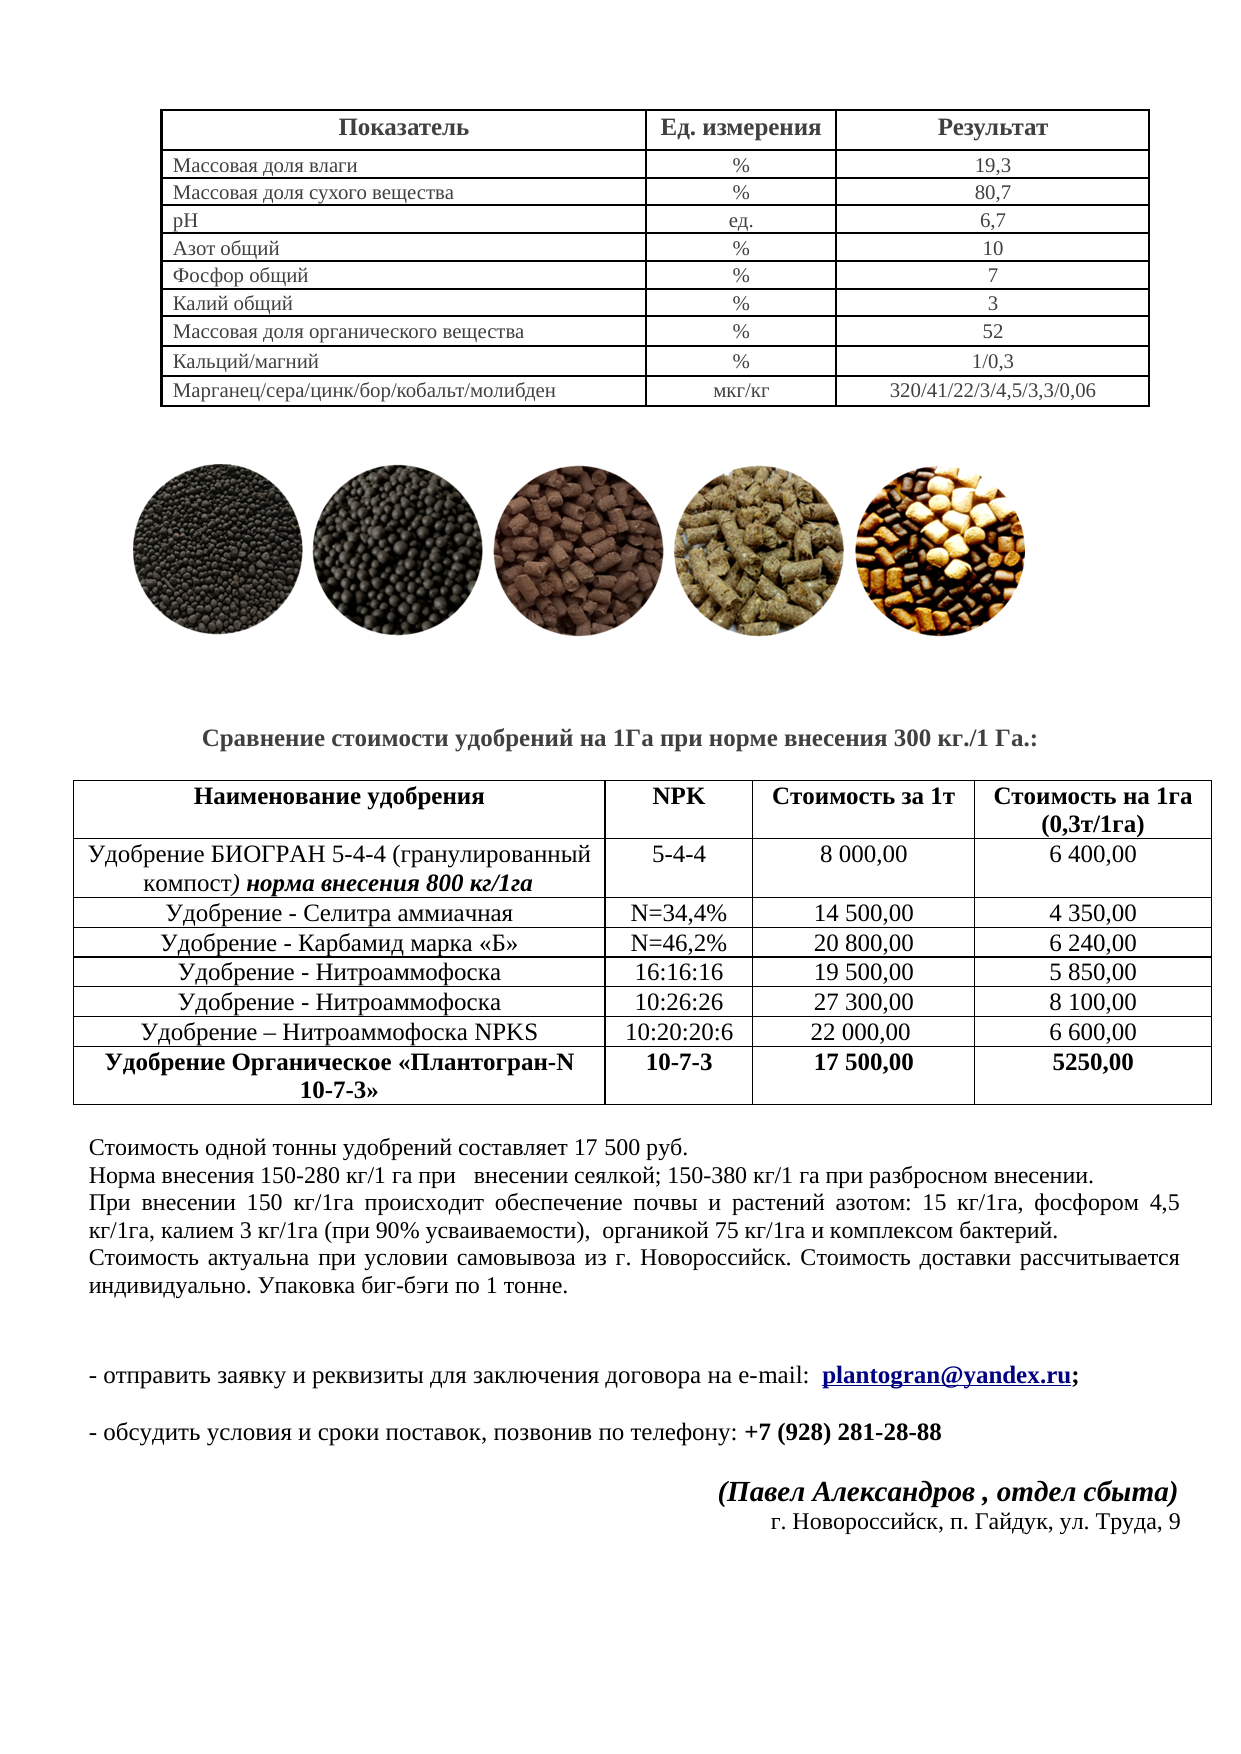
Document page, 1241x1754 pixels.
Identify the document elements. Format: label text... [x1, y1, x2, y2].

table_header Стоимость за 1т [753, 781, 974, 838]
table_cell 10-7-3 [606, 1047, 752, 1104]
table_cell 1/0,3 [837, 347, 1148, 375]
table_header Результат [837, 111, 1148, 149]
table_cell 7 [837, 262, 1148, 287]
table_cell 320/41/22/3/4,5/3,3/0,06 [837, 377, 1148, 404]
table_cell ед. [647, 206, 835, 232]
table_cell 8 100,00 [975, 987, 1211, 1016]
table_cell Массовая доля влаги [163, 151, 645, 177]
table_cell 6 240,00 [975, 928, 1211, 956]
table_header Стоимость на 1га (0,3т/1га) [975, 781, 1211, 838]
table_cell Удобрение Органическое «Плантогран-N 10-7-3» [74, 1047, 604, 1104]
table_cell 10:26:26 [606, 987, 752, 1016]
text (Павел Александров , отдел сбыта) [133, 1474, 1181, 1507]
text - отправить заявку и реквизиты для заключения договора на е-mail: plantogran@yandex.ru; [88, 1360, 1181, 1388]
table_cell 80,7 [837, 179, 1148, 204]
table_cell Кальций/магний [163, 347, 645, 375]
table_cell 3 [837, 290, 1148, 315]
table_cell Фосфор общий [163, 262, 645, 287]
table_cell % [647, 290, 835, 315]
table_cell 6 400,00 [975, 839, 1211, 897]
table_cell 16:16:16 [606, 958, 752, 986]
table_cell % [647, 179, 835, 204]
table_header NPK [606, 781, 752, 838]
table_cell 10:20:20:6 [606, 1017, 752, 1046]
text Норма внесения 150-280 кг/1 га при внесении сеялкой; 150-380 кг/1 га при разбросном внесении. [88, 1161, 1181, 1188]
table_cell Калий общий [163, 290, 645, 315]
table_cell рН [163, 206, 645, 232]
table_cell 5 850,00 [975, 958, 1211, 986]
table_cell Удобрение - Нитроаммофоска [74, 958, 604, 986]
table_cell 17 500,00 [753, 1047, 974, 1104]
table_cell % [647, 262, 835, 287]
table_cell 22 000,00 [753, 1017, 974, 1046]
table_cell 5250,00 [975, 1047, 1211, 1104]
table_cell 19,3 [837, 151, 1148, 177]
table_cell 5-4-4 [606, 839, 752, 897]
table_cell Удобрение БИОГРАН 5-4-4 (гранулированный компост) норма внесения 800 кг/1га [74, 839, 604, 897]
table_cell 19 500,00 [753, 958, 974, 986]
table_cell % [647, 234, 835, 260]
table_cell Удобрение – Нитроаммофоска NPKS [74, 1017, 604, 1046]
table_cell 52 [837, 317, 1148, 345]
table_cell N=34,4% [606, 898, 752, 927]
text г. Новороссийск, п. Гайдук, ул. Труда, 9 [88, 1507, 1181, 1535]
table_cell 6,7 [837, 206, 1148, 232]
text Стоимость актуальна при условии самовывоза из г. Новороссийск. Стоимость доставки рассчитывается индивидуально. Упаковка биг-бэги по 1 тонне. [88, 1243, 1181, 1299]
table_cell N=46,2% [606, 928, 752, 956]
text При внесении 150 кг/1га происходит обеспечение почвы и растений азотом: 15 кг/1га, фосфором 4,5 кг/1га, калием 3 кг/1га (при 90% усваиваемости), органикой 75 кг/1га и комплексом бактерий. [88, 1188, 1181, 1243]
table_cell Массовая доля сухого вещества [163, 179, 645, 204]
table_header Наименование удобрения [74, 781, 604, 838]
table_cell 10 [837, 234, 1148, 260]
table_cell мкг/кг [647, 377, 835, 404]
table_cell % [647, 317, 835, 345]
picture [133, 464, 1025, 637]
table_cell % [647, 347, 835, 375]
table_cell Массовая доля органического вещества [163, 317, 645, 345]
table_cell Марганец/сера/цинк/бор/кобальт/молибден [163, 377, 645, 404]
text Стоимость одной тонны удобрений составляет 17 500 руб. [88, 1133, 1181, 1161]
table_cell 20 800,00 [753, 928, 974, 956]
table_cell 8 000,00 [753, 839, 974, 897]
table_cell Азот общий [163, 234, 645, 260]
table_cell Удобрение - Нитроаммофоска [74, 987, 604, 1016]
table_cell Удобрение - Карбамид марка «Б» [74, 928, 604, 956]
table_cell 6 600,00 [975, 1017, 1211, 1046]
text Сравнение стоимости удобрений на 1Га при норме внесения 300 кг./1 Га.: [133, 723, 1181, 752]
table_cell % [647, 151, 835, 177]
table_cell 27 300,00 [753, 987, 974, 1016]
table_cell 4 350,00 [975, 898, 1211, 927]
table_cell 14 500,00 [753, 898, 974, 927]
text - обсудить условия и сроки поставок, позвонив по телефону: +7 (928) 281-28-88 [88, 1417, 1181, 1446]
table_header Ед. измерения [647, 111, 835, 149]
table_cell Удобрение - Селитра аммиачная [74, 898, 604, 927]
table_header Показатель [163, 111, 645, 149]
